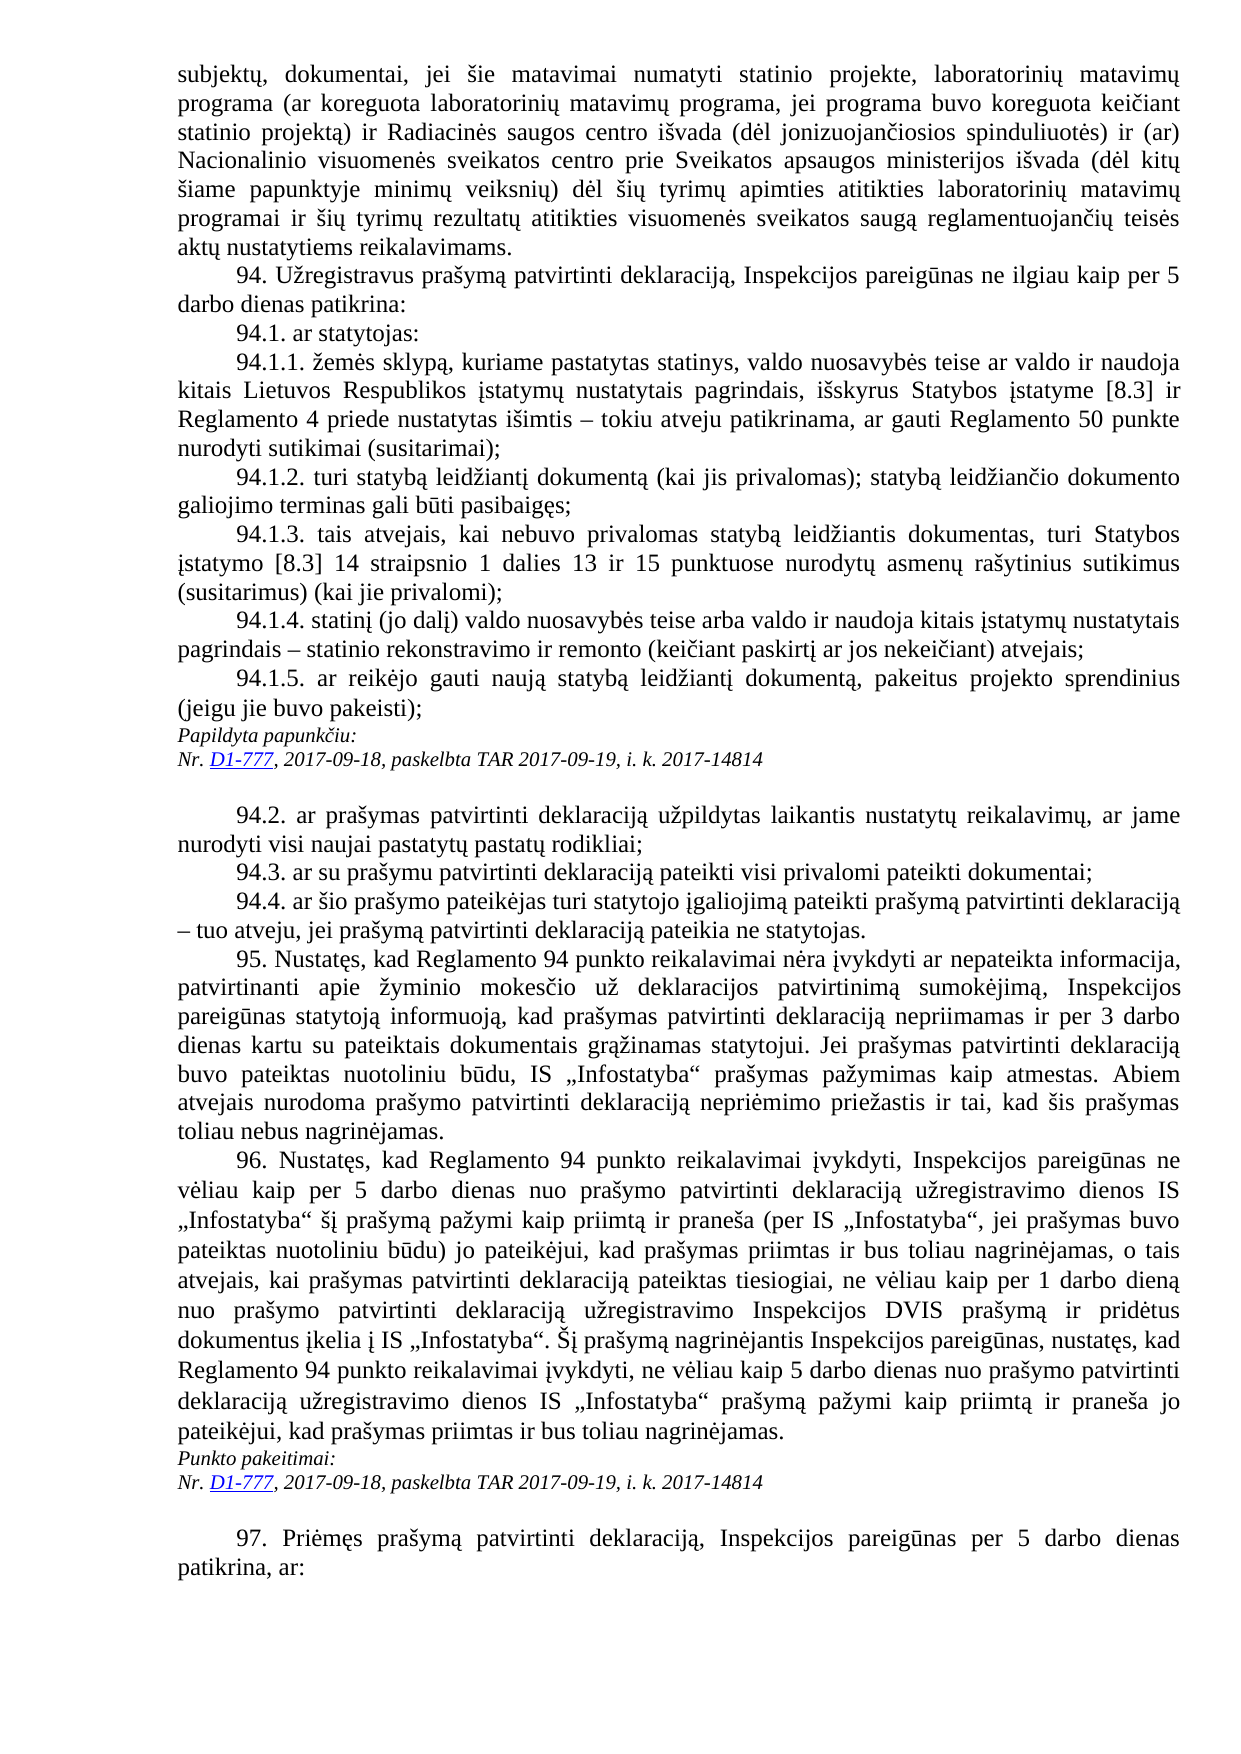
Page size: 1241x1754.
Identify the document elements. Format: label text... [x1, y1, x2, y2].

text subjektų, dokumentai, jei šie matavimai numatyti statinio projekte, laboratorinių matavimų programa (ar koreguota laboratorinių matavimų programa, jei programa buvo koreguota keičiant statinio projektą) ir Radiacinės saugos centro išvada (dėl jonizuojančiosios spinduliuotės) ir (ar) Nacionalinio visuomenės sveikatos centro prie Sveikatos apsaugos ministerijos išvada (dėl kitų šiame papunktyje minimų veiksnių) dėl šių tyrimų apimties atitikties laboratorinių matavimų programai ir šių tyrimų rezultatų atitikties visuomenės sveikatos saugą reglamentuojančių teisės aktų nustatytiems reikalavimams. [177, 59, 1181, 260]
text 96. Nustatęs, kad Reglamento 94 punkto reikalavimai įvykdyti, Inspekcijos pareigūnas ne vėliau kaip per 5 darbo dienas nuo prašymo patvirtinti deklaraciją užregistravimo dienos IS „Infostatyba“ šį prašymą pažymi kaip priimtą ir praneša (per IS „Infostatyba“, jei prašymas buvo pateiktas nuotoliniu būdu) jo pateikėjui, kad prašymas priimtas ir bus toliau nagrinėjamas, o tais atvejais, kai prašymas patvirtinti deklaraciją pateiktas tiesiogiai, ne vėliau kaip per 1 darbo dieną nuo prašymo patvirtinti deklaraciją užregistravimo Inspekcijos DVIS prašymą ir pridėtus dokumentus įkelia į IS „Infostatyba“. Šį prašymą nagrinėjantis Inspekcijos pareigūnas, nustatęs, kad Reglamento 94 punkto reikalavimai įvykdyti, ne vėliau kaip 5 darbo dienas nuo prašymo patvirtinti deklaraciją užregistravimo dienos IS „Infostatyba“ prašymą pažymi kaip priimtą ir praneša jo pateikėjui, kad prašymas priimtas ir bus toliau nagrinėjamas. [177, 1145, 1181, 1444]
text 94.2. ar prašymas patvirtinti deklaraciją užpildytas laikantis nustatytų reikalavimų, ar jame nurodyti visi naujai pastatytų pastatų rodikliai; [177, 800, 1181, 857]
text Papildyta papunkčiu: [177, 723, 1181, 747]
text Nr. D1-777, 2017-09-18, paskelbta TAR 2017-09-19, i. k. 2017-14814 [177, 747, 1181, 771]
text 94. Užregistravus prašymą patvirtinti deklaraciją, Inspekcijos pareigūnas ne ilgiau kaip per 5 darbo dienas patikrina: [177, 260, 1181, 318]
text 95. Nustatęs, kad Reglamento 94 punkto reikalavimai nėra įvykdyti ar nepateikta informacija, patvirtinanti apie žyminio mokesčio už deklaracijos patvirtinimą sumokėjimą, Inspekcijos pareigūnas statytoją informuoją, kad prašymas patvirtinti deklaraciją nepriimamas ir per 3 darbo dienas kartu su pateiktais dokumentais grąžinamas statytojui. Jei prašymas patvirtinti deklaraciją buvo pateiktas nuotoliniu būdu, IS „Infostatyba“ prašymas pažymimas kaip atmestas. Abiem atvejais nurodoma prašymo patvirtinti deklaraciją nepriėmimo priežastis ir tai, kad šis prašymas toliau nebus nagrinėjamas. [177, 944, 1181, 1145]
text 94.1. ar statytojas: [177, 318, 1181, 347]
text 94.1.3. tais atvejais, kai nebuvo privalomas statybą leidžiantis dokumentas, turi Statybos įstatymo [8.3] 14 straipsnio 1 dalies 13 ir 15 punktuose nurodytų asmenų rašytinius sutikimus (susitarimus) (kai jie privalomi); [177, 519, 1181, 605]
text 94.4. ar šio prašymo pateikėjas turi statytojo įgaliojimą pateikti prašymą patvirtinti deklaraciją – tuo atveju, jei prašymą patvirtinti deklaraciją pateikia ne statytojas. [177, 886, 1181, 944]
text 94.1.1. žemės sklypą, kuriame pastatytas statinys, valdo nuosavybės teise ar valdo ir naudoja kitais Lietuvos Respublikos įstatymų nustatytais pagrindais, išskyrus Statybos įstatyme [8.3] ir Reglamento 4 priede nustatytas išimtis – tokiu atveju patikrinama, ar gauti Reglamento 50 punkte nurodyti sutikimai (susitarimai); [177, 347, 1181, 462]
text 94.3. ar su prašymu patvirtinti deklaraciją pateikti visi privalomi pateikti dokumentai; [177, 857, 1181, 886]
text 97. Priėmęs prašymą patvirtinti deklaraciją, Inspekcijos pareigūnas per 5 darbo dienas patikrina, ar: [177, 1523, 1181, 1580]
text 94.1.2. turi statybą leidžiantį dokumentą (kai jis privalomas); statybą leidžiančio dokumento galiojimo terminas gali būti pasibaigęs; [177, 462, 1181, 519]
text Nr. D1-777, 2017-09-18, paskelbta TAR 2017-09-19, i. k. 2017-14814 [177, 1470, 1181, 1494]
text 94.1.4. statinį (jo dalį) valdo nuosavybės teise arba valdo ir naudoja kitais įstatymų nustatytais pagrindais – statinio rekonstravimo ir remonto (keičiant paskirtį ar jos nekeičiant) atvejais; [177, 605, 1181, 663]
text Punkto pakeitimai: [177, 1446, 1181, 1470]
text 94.1.5. ar reikėjo gauti naują statybą leidžiantį dokumentą, pakeitus projekto sprendinius (jeigu jie buvo pakeisti); [177, 663, 1181, 722]
